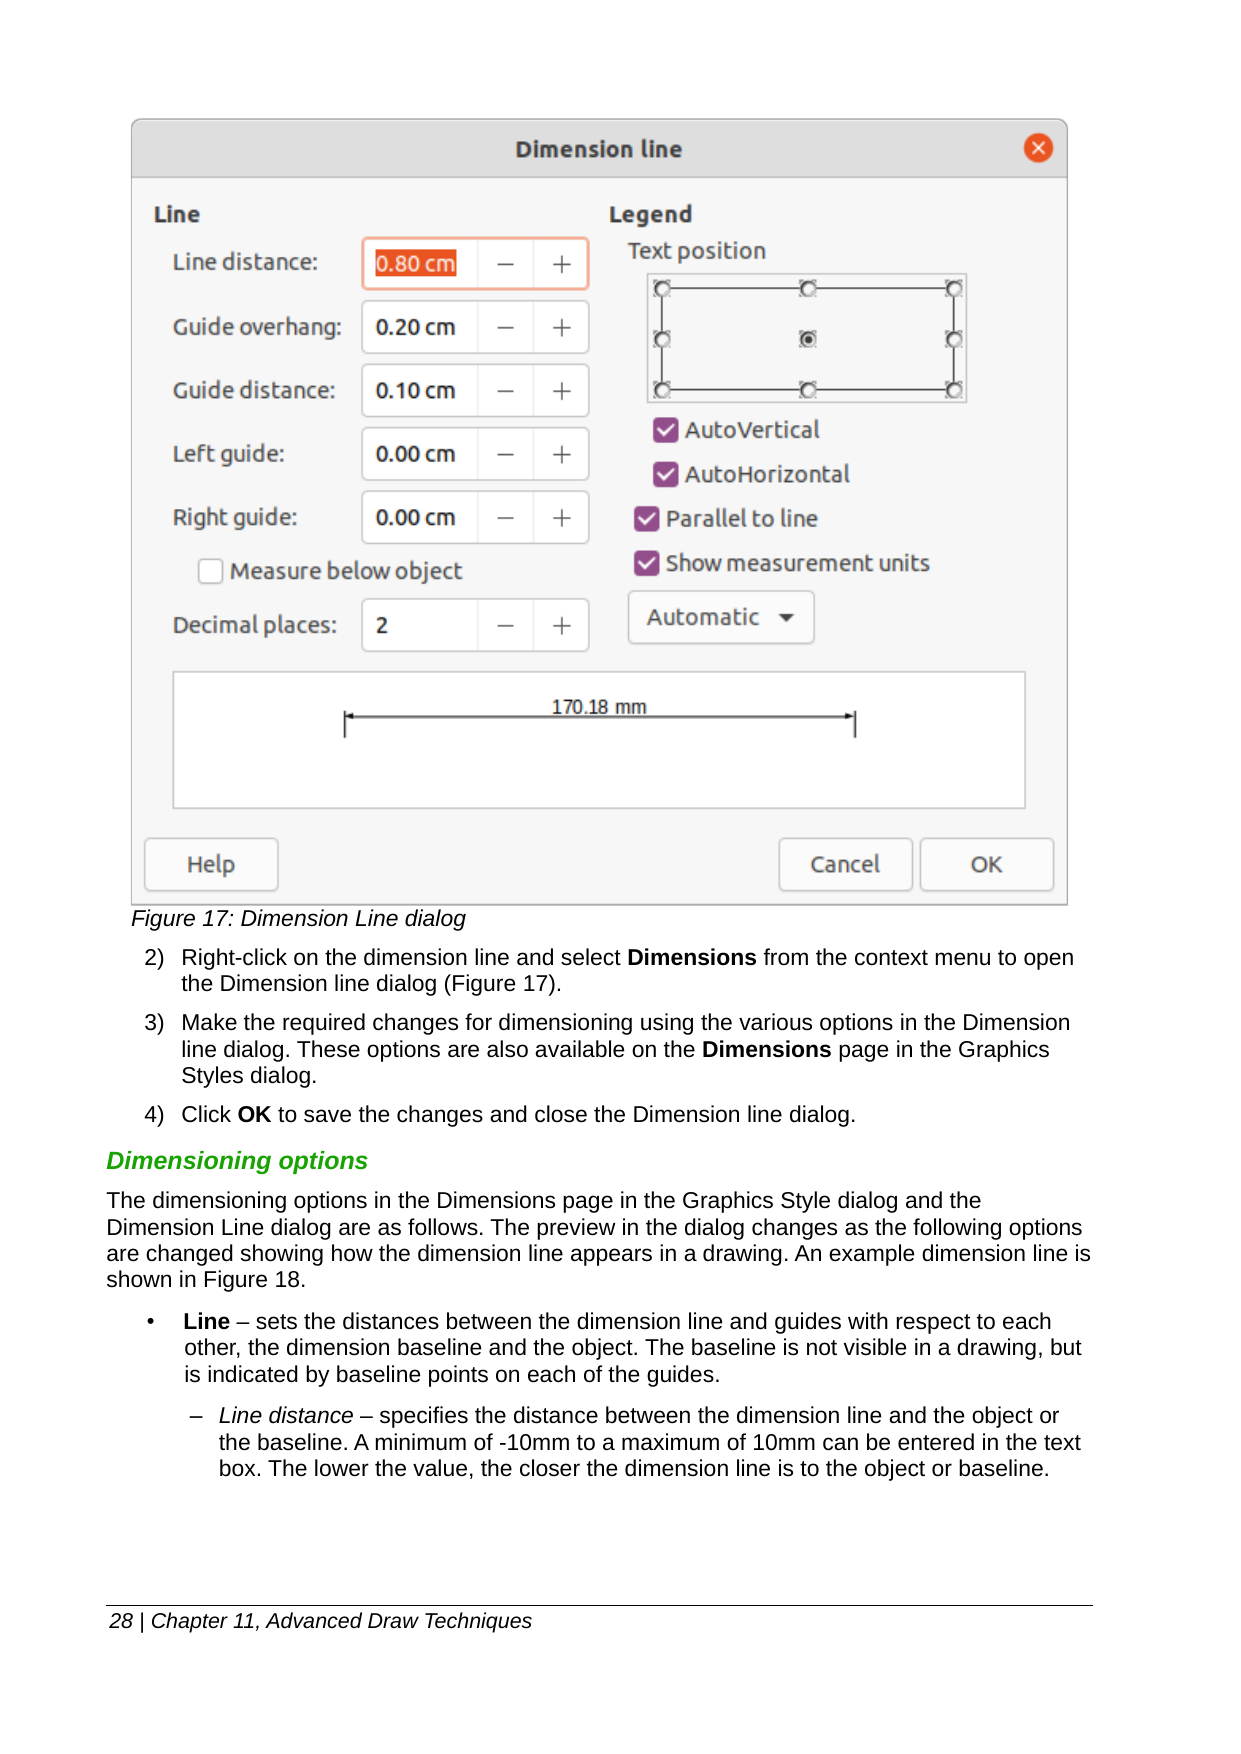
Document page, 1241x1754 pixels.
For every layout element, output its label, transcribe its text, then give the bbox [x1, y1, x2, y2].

list Line distance – specifies the distance between the dimension line and the object or the baseline. A minimum of -10mm to a maximum of 10mm can be entered in the text box. The lower the value, the closer the dimension line is to the object or baseline. [189, 1402, 1093, 1481]
text The dimensioning options in the Dimensions page in the Graphics Style dialog and the Dimension Line dialog are as follows. The preview in the dialog changes as the following options are changed showing how the dimension line appears in a drawing. An example dimension line is shown in Figure 18. [106, 1187, 1093, 1292]
list Line – sets the distances between the dimension line and guides with respect to each other, the dimension baseline and the object. The baseline is not visible in a drawing, but is indicated by baseline points on each of the guides. [144, 1305, 1093, 1390]
list Make the required changes for dimensioning using the various options in the Dimension line dialog. These options are also available on the Dimensions page in the Graphics Styles dialog. [164, 1009, 1093, 1088]
list Right-click on the dimension line and select Dimensions from the context menu to open the Dimension line dialog (Figure 17). [164, 944, 1093, 997]
subtitle Dimensioning options [106, 1146, 1093, 1174]
picture [130, 118, 1069, 906]
text Figure 17: Dimension Line dialog [131, 906, 1068, 931]
list Click OK to save the changes and close the Dimension line dialog. [164, 1101, 1093, 1127]
